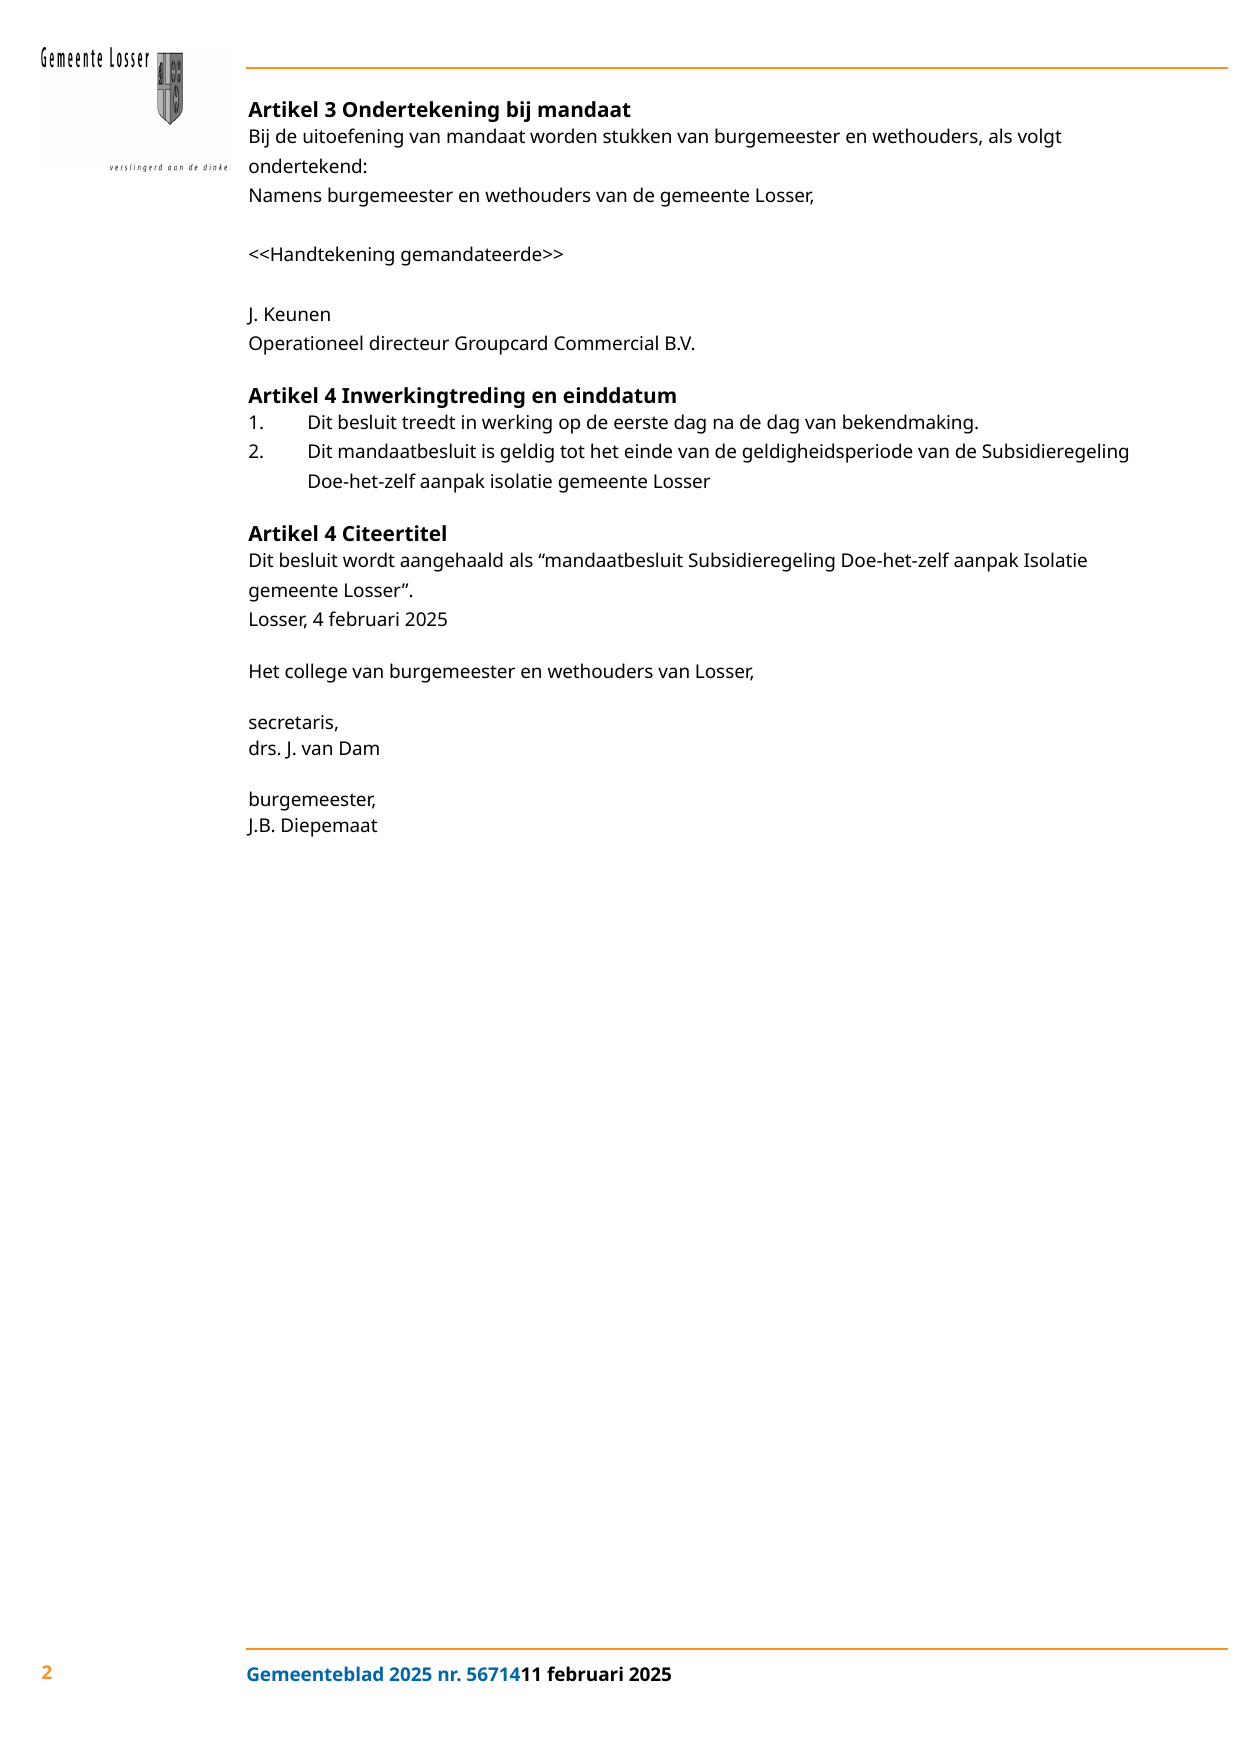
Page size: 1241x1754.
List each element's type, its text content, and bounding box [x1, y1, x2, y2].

text Namens burgemeester en wethouders van de gemeente Losser, [248, 182, 1152, 208]
text Bij de uitoefening van mandaat worden stukken van burgemeester en wethouders, als volgt ondertekend: [248, 123, 1152, 178]
text burgemeester, [248, 786, 1152, 812]
text Operationeel directeur Groupcard Commercial B.V. [248, 330, 1152, 356]
list Dit besluit treedt in werking op de eerste dag na de dag van bekendmaking. [248, 409, 1152, 435]
text drs. J. van Dam [248, 735, 1152, 761]
text Artikel 4 Citeertitel [248, 519, 1152, 547]
text Artikel 4 Inwerkingtreding en einddatum [248, 381, 1152, 409]
text Losser, 4 februari 2025 [248, 606, 1152, 632]
text secretaris, [248, 709, 1152, 735]
text Het college van burgemeester en wethouders van Losser, [248, 658, 1152, 683]
text J.B. Diepemaat [248, 812, 1152, 838]
picture [41, 47, 231, 172]
list Dit mandaatbesluit is geldig tot het einde van de geldigheidsperiode van de Subsidieregeling Doe-het-zelf aanpak isolatie gemeente Losser [248, 439, 1152, 494]
text Artikel 3 Ondertekening bij mandaat [248, 95, 1152, 123]
text <<Handtekening gemandateerde>> [248, 242, 1152, 267]
text Dit besluit wordt aangehaald als “mandaatbesluit Subsidieregeling Doe-het-zelf aanpak Isolatie gemeente Losser”. [248, 547, 1152, 602]
text J. Keunen [248, 301, 1152, 326]
